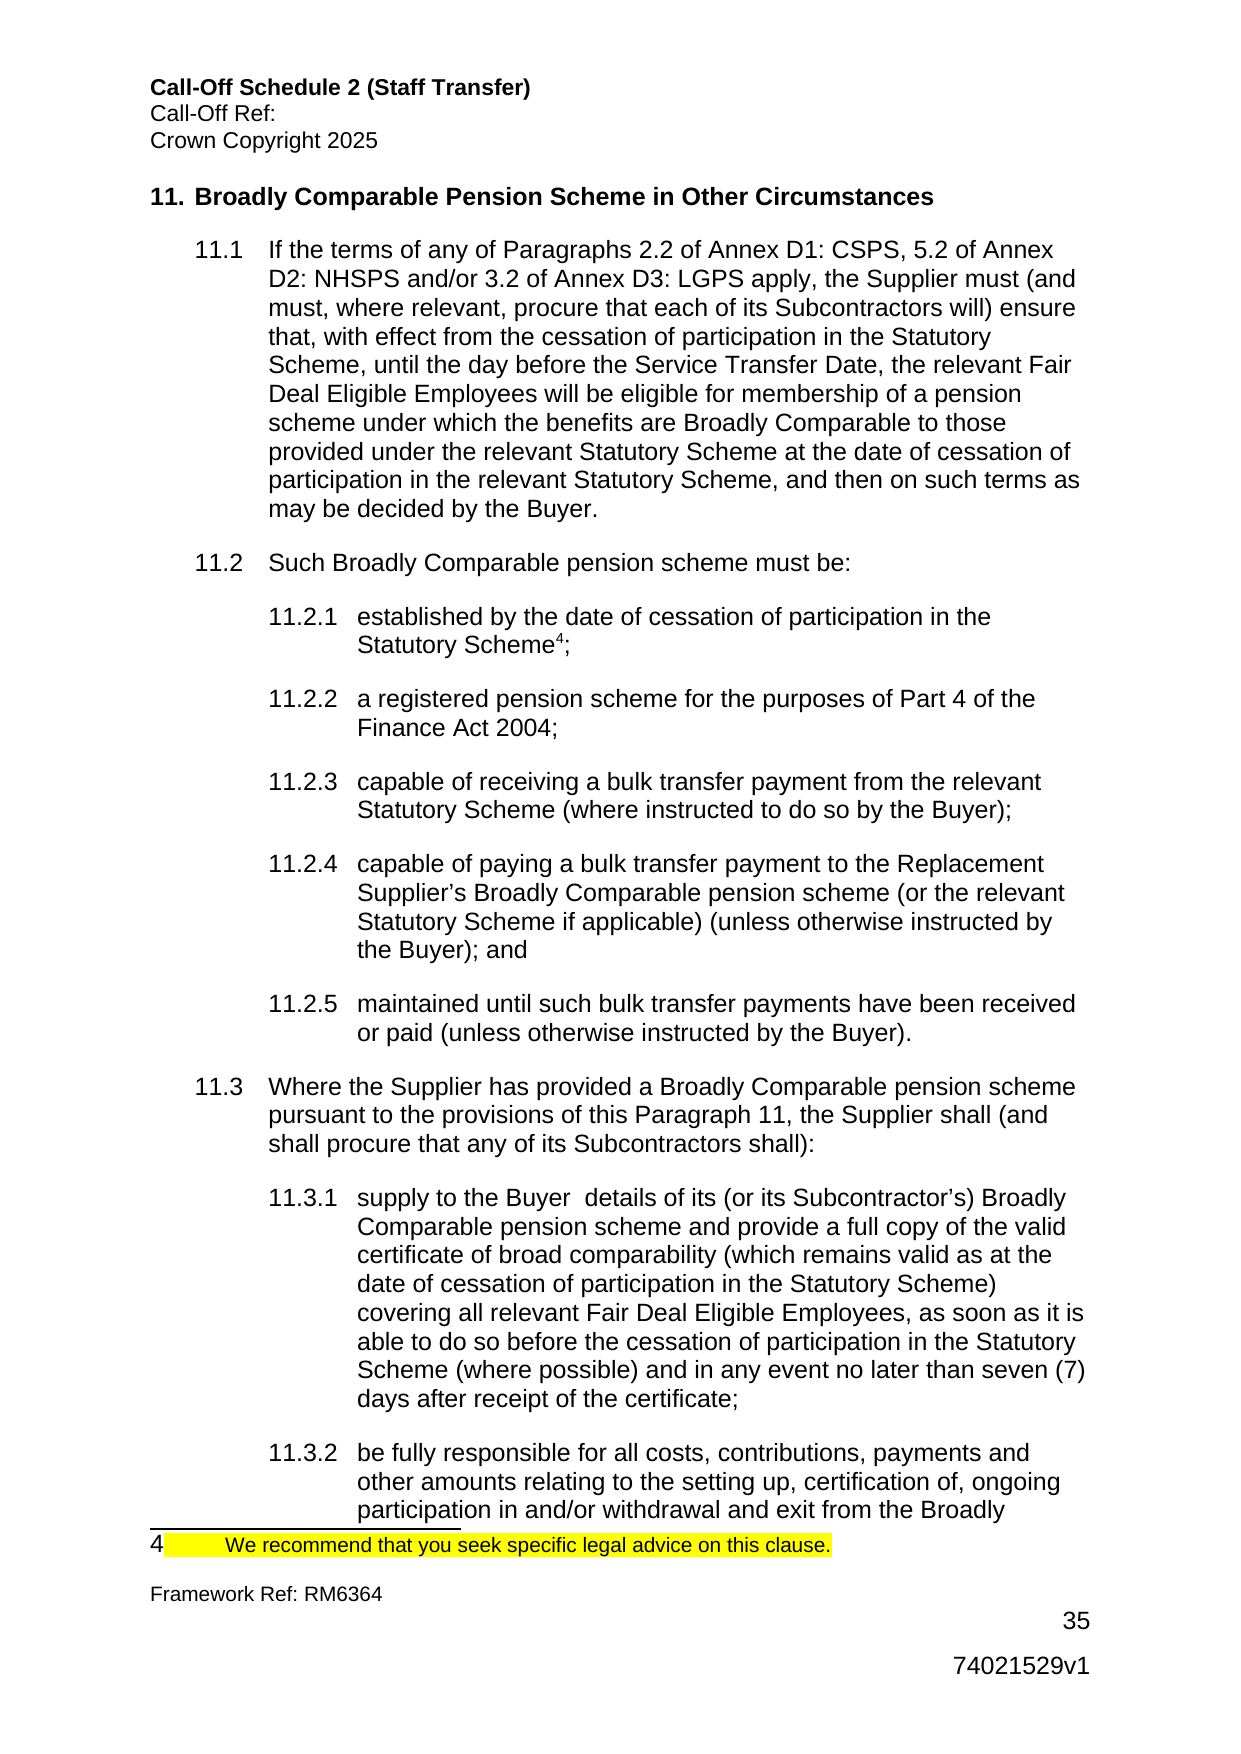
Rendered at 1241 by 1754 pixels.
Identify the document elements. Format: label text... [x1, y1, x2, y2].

list We recommend that you seek specific legal advice on this clause. [150, 1529, 1090, 1558]
list Such Broadly Comparable pension scheme must be: [194, 548, 1090, 577]
list Broadly Comparable Pension Scheme in Other Circumstances [150, 182, 1090, 210]
list established by the date of cessation of participation in the Statutory Scheme; [268, 602, 1090, 659]
list Where the Supplier has provided a Broadly Comparable pension scheme pursuant to the provisions of this Paragraph 11, the Supplier shall (and shall procure that any of its Subcontractors shall): [194, 1072, 1090, 1158]
list If the terms of any of Paragraphs 2.2 of Annex D1: CSPS, 5.2 of Annex D2: NHSPS and/or 3.2 of Annex D3: LGPS apply, the Supplier must (and must, where relevant, procure that each of its Subcontractors will) ensure that, with effect from the cessation of participation in the Statutory Scheme, until the day before the Service Transfer Date, the relevant Fair Deal Eligible Employees will be eligible for membership of a pension scheme under which the benefits are Broadly Comparable to those provided under the relevant Statutory Scheme at the date of cessation of participation in the relevant Statutory Scheme, and then on such terms as may be decided by the Buyer. [194, 235, 1090, 523]
list a registered pension scheme for the purposes of Part 4 of the Finance Act 2004; [268, 684, 1090, 742]
list supply to the Buyer details of its (or its Subcontractor’s) Broadly Comparable pension scheme and provide a full copy of the valid certificate of broad comparability (which remains valid as at the date of cessation of participation in the Statutory Scheme) covering all relevant Fair Deal Eligible Employees, as soon as it is able to do so before the cessation of participation in the Statutory Scheme (where possible) and in any event no later than seven (7) days after receipt of the certificate; [268, 1183, 1090, 1413]
list be fully responsible for all costs, contributions, payments and other amounts relating to the setting up, certification of, ongoing participation in and/or withdrawal and exit from the Broadly [268, 1438, 1090, 1524]
list capable of paying a bulk transfer payment to the Replacement Supplier’s Broadly Comparable pension scheme (or the relevant Statutory Scheme if applicable) (unless otherwise instructed by the Buyer); and [268, 849, 1090, 964]
list maintained until such bulk transfer payments have been received or paid (unless otherwise instructed by the Buyer). [268, 989, 1090, 1047]
list capable of receiving a bulk transfer payment from the relevant Statutory Scheme (where instructed to do so by the Buyer); [268, 767, 1090, 824]
